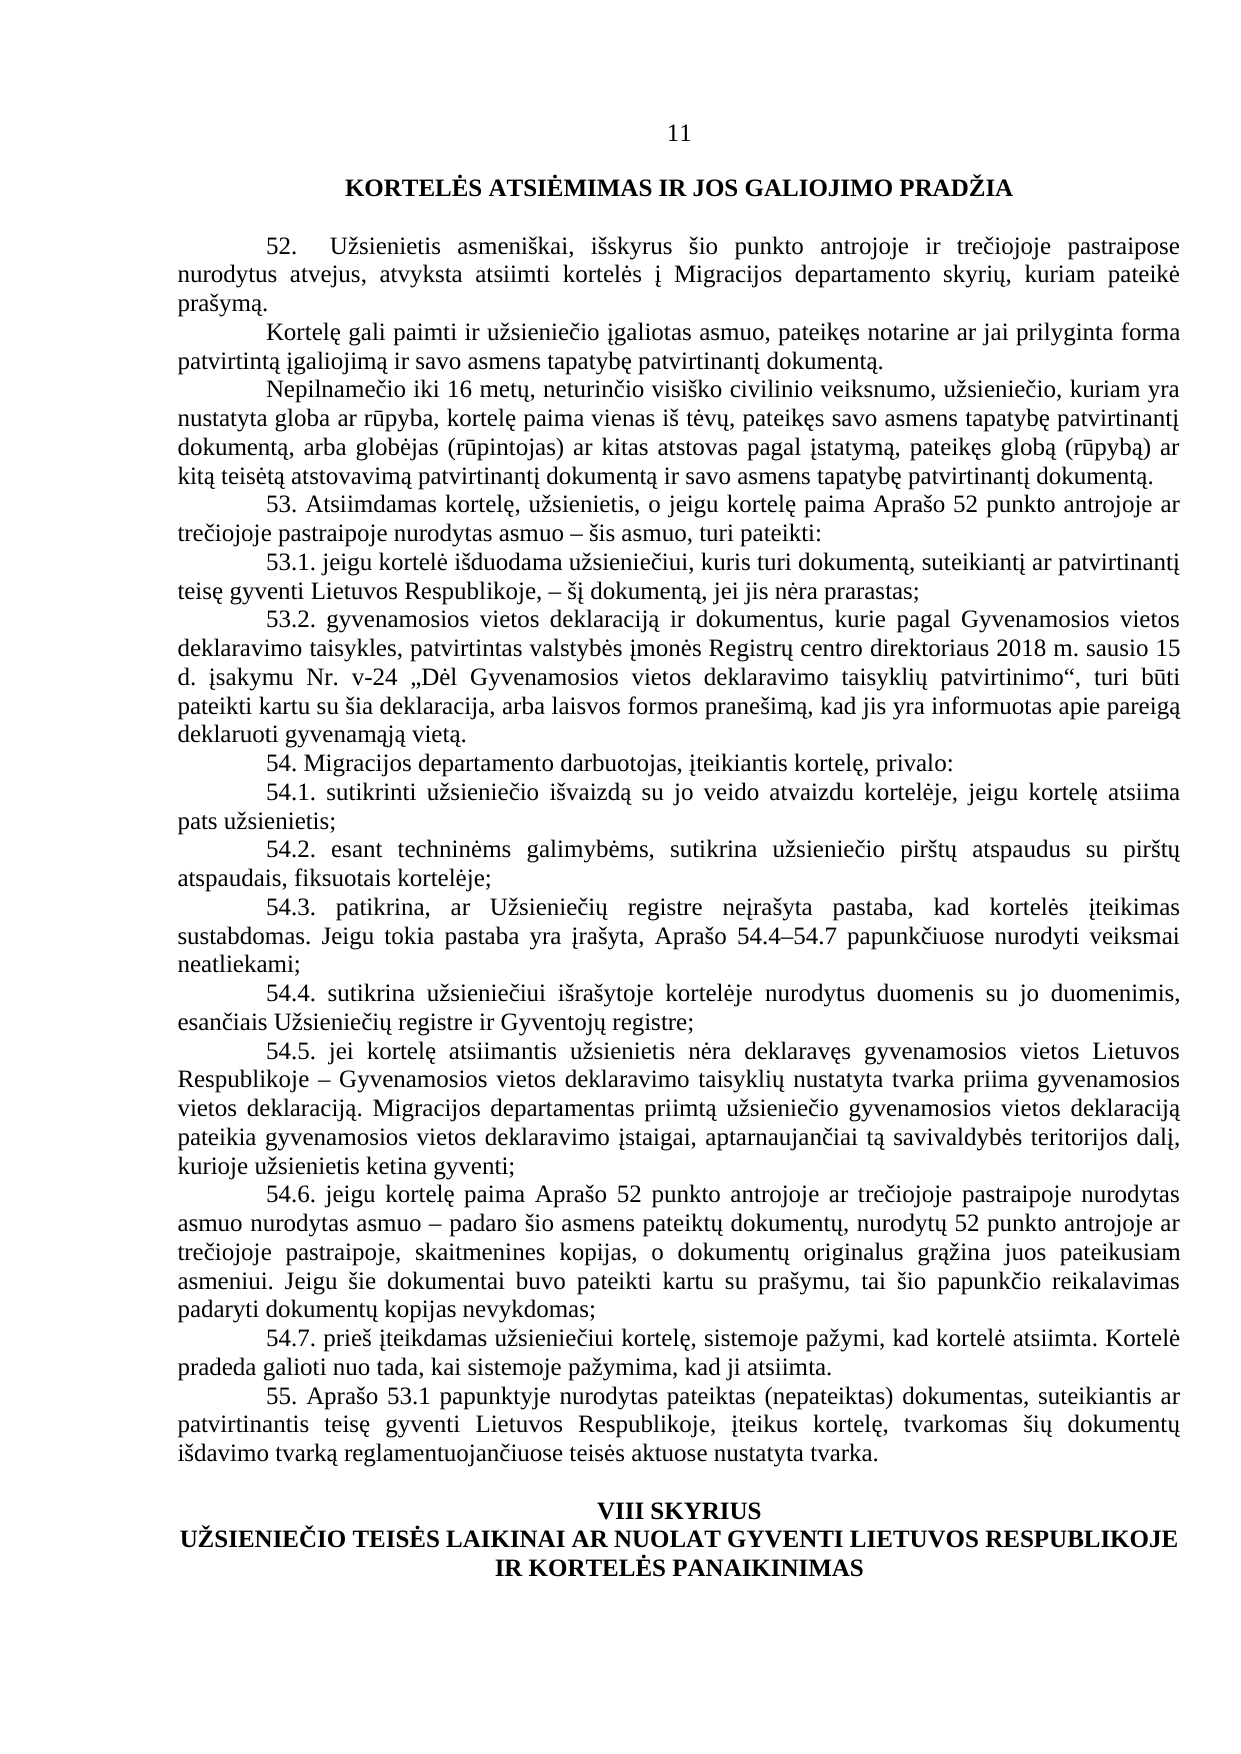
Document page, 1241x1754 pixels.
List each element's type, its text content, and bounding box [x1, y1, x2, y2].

text 54.6. jeigu kortelę paima Aprašo 52 punkto antrojoje ar trečiojoje pastraipoje nurodytas asmuo nurodytas asmuo – padaro šio asmens pateiktų dokumentų, nurodytų 52 punkto antrojoje ar trečiojoje pastraipoje, skaitmenines kopijas, o dokumentų originalus grąžina juos pateikusiam asmeniui. Jeigu šie dokumentai buvo pateikti kartu su prašymu, tai šio papunkčio reikalavimas padaryti dokumentų kopijas nevykdomas; [177, 1179, 1181, 1323]
text 54.1. sutikrinti užsieniečio išvaizdą su jo veido atvaizdu kortelėje, jeigu kortelę atsiima pats užsienietis; [177, 777, 1181, 834]
text VIII SKYRIUS [177, 1496, 1181, 1524]
text 54. Migracijos departamento darbuotojas, įteikiantis kortelę, privalo: [177, 748, 1181, 777]
text 54.4. sutikrina užsieniečiui išrašytoje kortelėje nurodytus duomenis su jo duomenimis, esančiais Užsieniečių registre ir Gyventojų registre; [177, 978, 1181, 1036]
text 52. Užsienietis asmeniškai, išskyrus šio punkto antrojoje ir trečiojoje pastraipose nurodytus atvejus, atvyksta atsiimti kortelės į Migracijos departamento skyrių, kuriam pateikė prašymą. [177, 231, 1181, 317]
text 53.1. jeigu kortelė išduodama užsieniečiui, kuris turi dokumentą, suteikiantį ar patvirtinantį teisę gyventi Lietuvos Respublikoje, – šį dokumentą, jei jis nėra prarastas; [177, 547, 1181, 604]
text 54.3. patikrina, ar Užsieniečių registre neįrašyta pastaba, kad kortelės įteikimas sustabdomas. Jeigu tokia pastaba yra įrašyta, Aprašo 54.4–54.7 papunkčiuose nurodyti veiksmai neatliekami; [177, 892, 1181, 978]
text Kortelę gali paimti ir užsieniečio įgaliotas asmuo, pateikęs notarine ar jai prilyginta forma patvirtintą įgaliojimą ir savo asmens tapatybę patvirtinantį dokumentą. [177, 317, 1181, 374]
text 53.2. gyvenamosios vietos deklaraciją ir dokumentus, kurie pagal Gyvenamosios vietos deklaravimo taisykles, patvirtintas valstybės įmonės Registrų centro direktoriaus 2018 m. sausio 15 d. įsakymu Nr. v-24 „Dėl Gyvenamosios vietos deklaravimo taisyklių patvirtinimo“, turi būti pateikti kartu su šia deklaracija, arba laisvos formos pranešimą, kad jis yra informuotas apie pareigą deklaruoti gyvenamąją vietą. [177, 604, 1181, 748]
text 53. Atsiimdamas kortelę, užsienietis, o jeigu kortelę paima Aprašo 52 punkto antrojoje ar trečiojoje pastraipoje nurodytas asmuo – šis asmuo, turi pateikti: [177, 489, 1181, 547]
text Nepilnamečio iki 16 metų, neturinčio visiško civilinio veiksnumo, užsieniečio, kuriam yra nustatyta globa ar rūpyba, kortelę paima vienas iš tėvų, pateikęs savo asmens tapatybę patvirtinantį dokumentą, arba globėjas (rūpintojas) ar kitas atstovas pagal įstatymą, pateikęs globą (rūpybą) ar kitą teisėtą atstovavimą patvirtinantį dokumentą ir savo asmens tapatybę patvirtinantį dokumentą. [177, 374, 1181, 489]
text 54.7. prieš įteikdamas užsieniečiui kortelę, sistemoje pažymi, kad kortelė atsiimta. Kortelė pradeda galioti nuo tada, kai sistemoje pažymima, kad ji atsiimta. [177, 1323, 1181, 1381]
text KORTELĖS ATSIĖMIMAS IR JOS GALIOJIMO PRADŽIA [177, 173, 1181, 202]
text 54.5. jei kortelę atsiimantis užsienietis nėra deklaravęs gyvenamosios vietos Lietuvos Respublikoje – Gyvenamosios vietos deklaravimo taisyklių nustatyta tvarka priima gyvenamosios vietos deklaraciją. Migracijos departamentas priimtą užsieniečio gyvenamosios vietos deklaraciją pateikia gyvenamosios vietos deklaravimo įstaigai, aptarnaujančiai tą savivaldybės teritorijos dalį, kurioje užsienietis ketina gyventi; [177, 1036, 1181, 1179]
text 54.2. esant techninėms galimybėms, sutikrina užsieniečio pirštų atspaudus su pirštų atspaudais, fiksuotais kortelėje; [177, 834, 1181, 892]
text 55. Aprašo 53.1 papunktyje nurodytas pateiktas (nepateiktas) dokumentas, suteikiantis ar patvirtinantis teisę gyventi Lietuvos Respublikoje, įteikus kortelę, tvarkomas šių dokumentų išdavimo tvarką reglamentuojančiuose teisės aktuose nustatyta tvarka. [177, 1381, 1181, 1467]
text UŽSIENIEČIO TEISĖS laikinai ar NUOLAT GYVENTI LIETUVOS RESPUBLIKOJE IR KORTELĖS PANAIKINIMAS [177, 1524, 1181, 1582]
